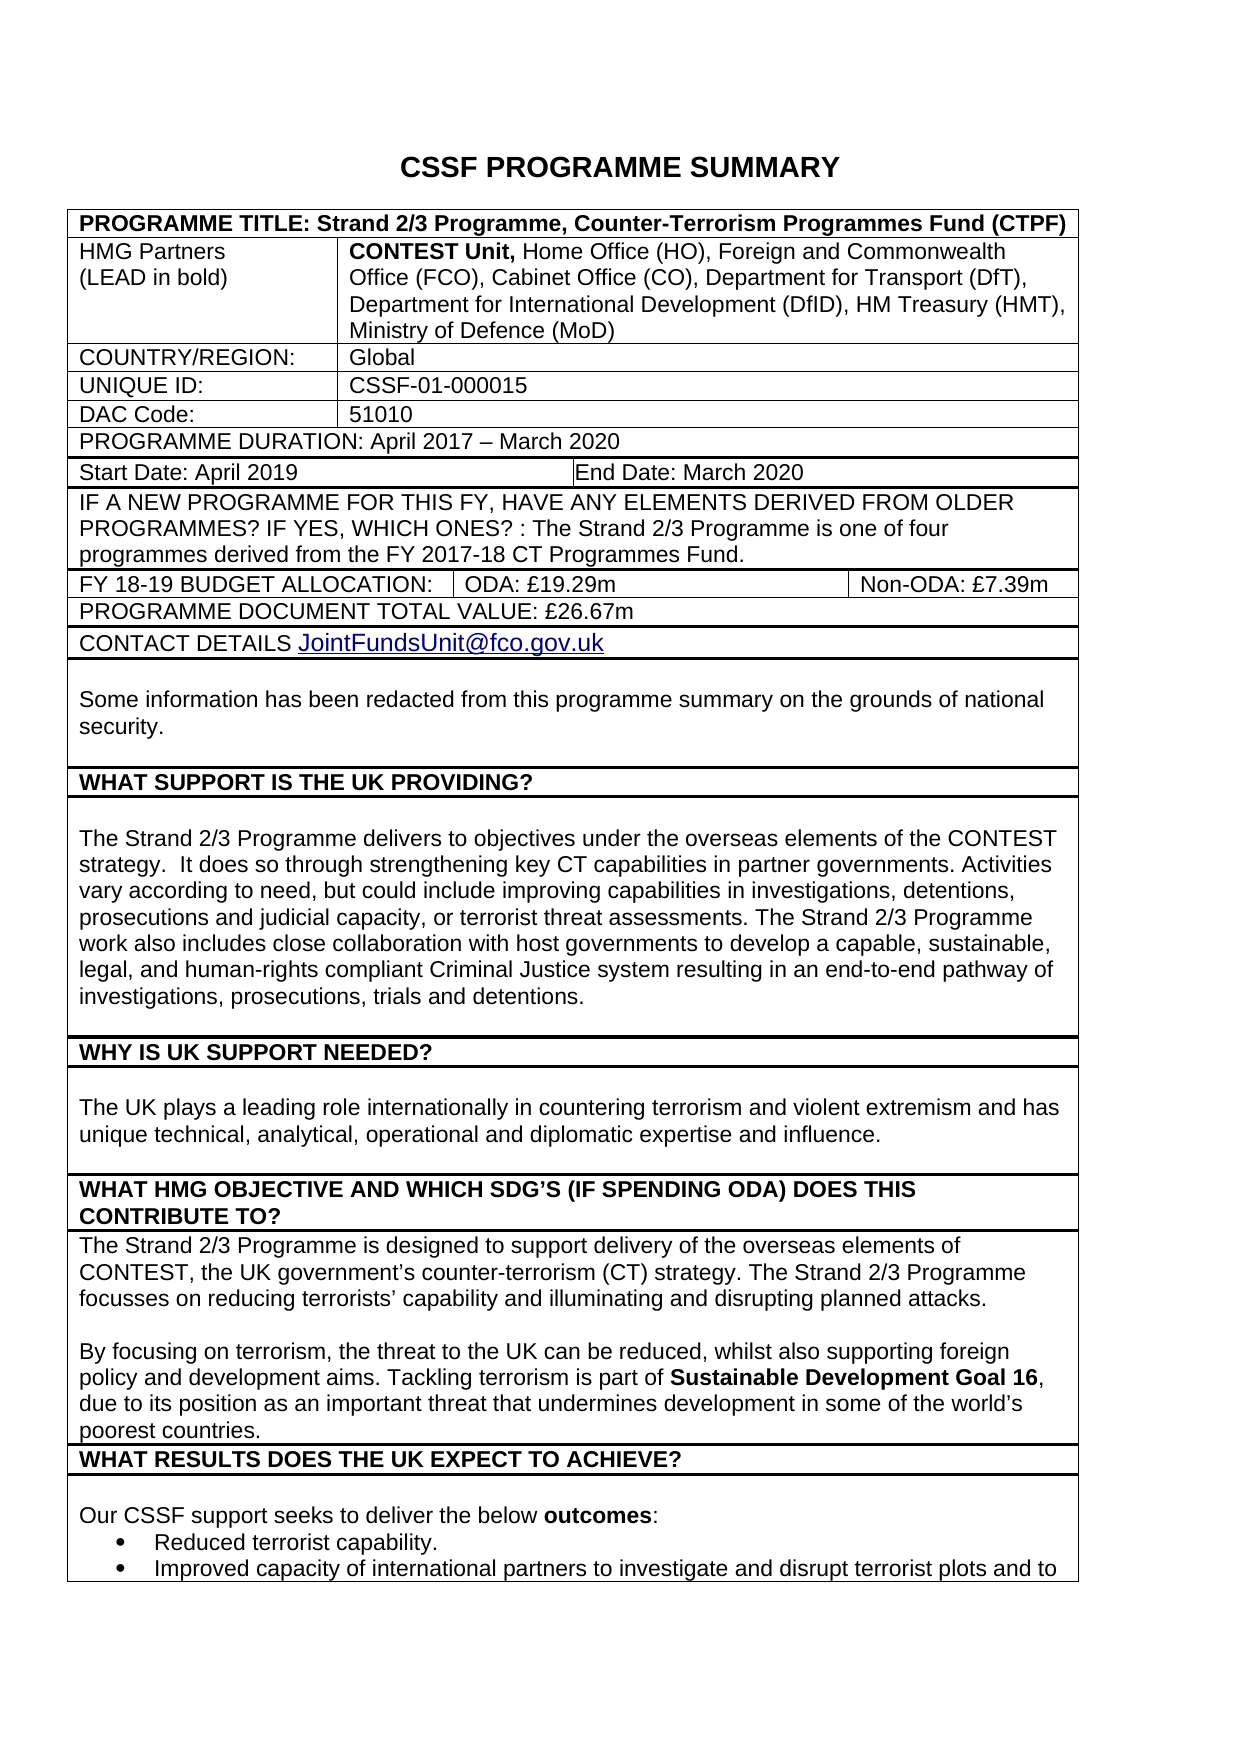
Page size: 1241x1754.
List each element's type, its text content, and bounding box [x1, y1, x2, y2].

table_cell [1079, 371, 1083, 400]
table_cell [1079, 456, 1083, 486]
table_cell CONTEST Unit, Home Office (HO), Foreign and Commonwealth Office (FCO), Cabinet Office (CO), Department for Transport (DfT), Department for International Development (DfID), HM Treasury (HMT), Ministry of Defence (MoD) [338, 238, 1078, 343]
table_cell COUNTRY/REGION: [68, 344, 337, 371]
table_cell IF A NEW PROGRAMME FOR THIS FY, HAVE ANY ELEMENTS DERIVED FROM OLDER PROGRAMMES? IF YES, WHICH ONES? : The Strand 2/3 Programme is one of four programmes derived from the FY 2017-18 CT Programmes Fund. [68, 489, 1078, 568]
table_cell PROGRAMME DOCUMENT TOTAL VALUE: £26.67m [68, 598, 1078, 625]
table_cell [1079, 625, 1083, 657]
table_cell [1079, 657, 1083, 766]
table_cell WHAT SUPPORT IS THE UK PROVIDING? [68, 769, 1078, 795]
table_cell 51010 [338, 401, 1078, 427]
table_cell [1079, 795, 1083, 1035]
table_cell [1079, 766, 1083, 795]
table_cell [1079, 237, 1083, 343]
table_cell End Date: March 2020 [574, 459, 1078, 486]
table_cell [1079, 1229, 1083, 1443]
table_cell PROGRAMME DURATION: April 2017 – March 2020 [68, 428, 1078, 456]
table_cell [1079, 568, 1083, 597]
table_cell CSSF-01-000015 [338, 372, 1078, 400]
table_cell [1079, 1035, 1083, 1065]
table_header [1079, 209, 1083, 237]
table_cell [1079, 597, 1083, 625]
table_cell [1079, 343, 1083, 371]
table_cell WHAT RESULTS DOES THE UK EXPECT TO ACHIEVE? [68, 1446, 1078, 1473]
table_cell HMG Partners (LEAD in bold) [68, 238, 337, 343]
table_cell [1079, 400, 1083, 427]
table_cell [1079, 1173, 1083, 1229]
table_cell Our CSSF support seeks to deliver the below outcomes: Reduced terrorist capability. Improved capacity of international partners to investigate and disrupt terrorist plots and to [68, 1476, 1078, 1581]
table_cell [1079, 427, 1083, 456]
table_cell [1079, 1443, 1083, 1473]
text CSSF PROGRAMME SUMMARY [112, 150, 1128, 183]
table_cell [1079, 1065, 1083, 1173]
table_cell [1079, 1473, 1083, 1581]
table_cell DAC Code: [68, 401, 337, 427]
table_cell WHAT HMG OBJECTIVE AND WHICH SDG’S (IF SPENDING ODA) DOES THIS CONTRIBUTE TO? [68, 1176, 1078, 1229]
table_cell The Strand 2/3 Programme delivers to objectives under the overseas elements of the CONTEST strategy. It does so through strengthening key CT capabilities in partner governments. Activities vary according to need, but could include improving capabilities in investigations, detentions, prosecutions and judicial capacity, or terrorist threat assessments. The Strand 2/3 Programme work also includes close collaboration with host governments to develop a capable, sustainable, legal, and human-rights compliant Criminal Justice system resulting in an end-to-end pathway of investigations, prosecutions, trials and detentions. [68, 798, 1078, 1035]
table_cell FY 18-19 BUDGET ALLOCATION: [68, 571, 453, 597]
table_cell The Strand 2/3 Programme is designed to support delivery of the overseas elements of CONTEST, the UK government’s counter-terrorism (CT) strategy. The Strand 2/3 Programme focusses on reducing terrorists’ capability and illuminating and disrupting planned attacks. By focusing on terrorism, the threat to the UK can be reduced, whilst also supporting foreign policy and development aims. Tackling terrorism is part of Sustainable Development Goal 16, due to its position as an important threat that undermines development in some of the world’s poorest countries. [68, 1232, 1078, 1443]
table_cell Global [338, 344, 1078, 371]
table_cell [1079, 486, 1083, 568]
table_cell CONTACT DETAILS JointFundsUnit@fco.gov.uk [68, 628, 1078, 657]
table_cell Some information has been redacted from this programme summary on the grounds of national security. [68, 660, 1078, 766]
table_cell The UK plays a leading role internationally in countering terrorism and violent extremism and has unique technical, analytical, operational and diplomatic expertise and influence. [68, 1068, 1078, 1173]
table_cell UNIQUE ID: [68, 372, 337, 400]
table_cell Non-ODA: £7.39m [849, 571, 1078, 597]
table_cell WHY IS UK SUPPORT NEEDED? [68, 1039, 1078, 1065]
table_cell ODA: £19.29m [454, 571, 848, 597]
table_cell Start Date: April 2019 [68, 459, 573, 486]
table_header PROGRAMME TITLE: Strand 2/3 Programme, Counter-Terrorism Programmes Fund (CTPF) [68, 210, 1078, 237]
